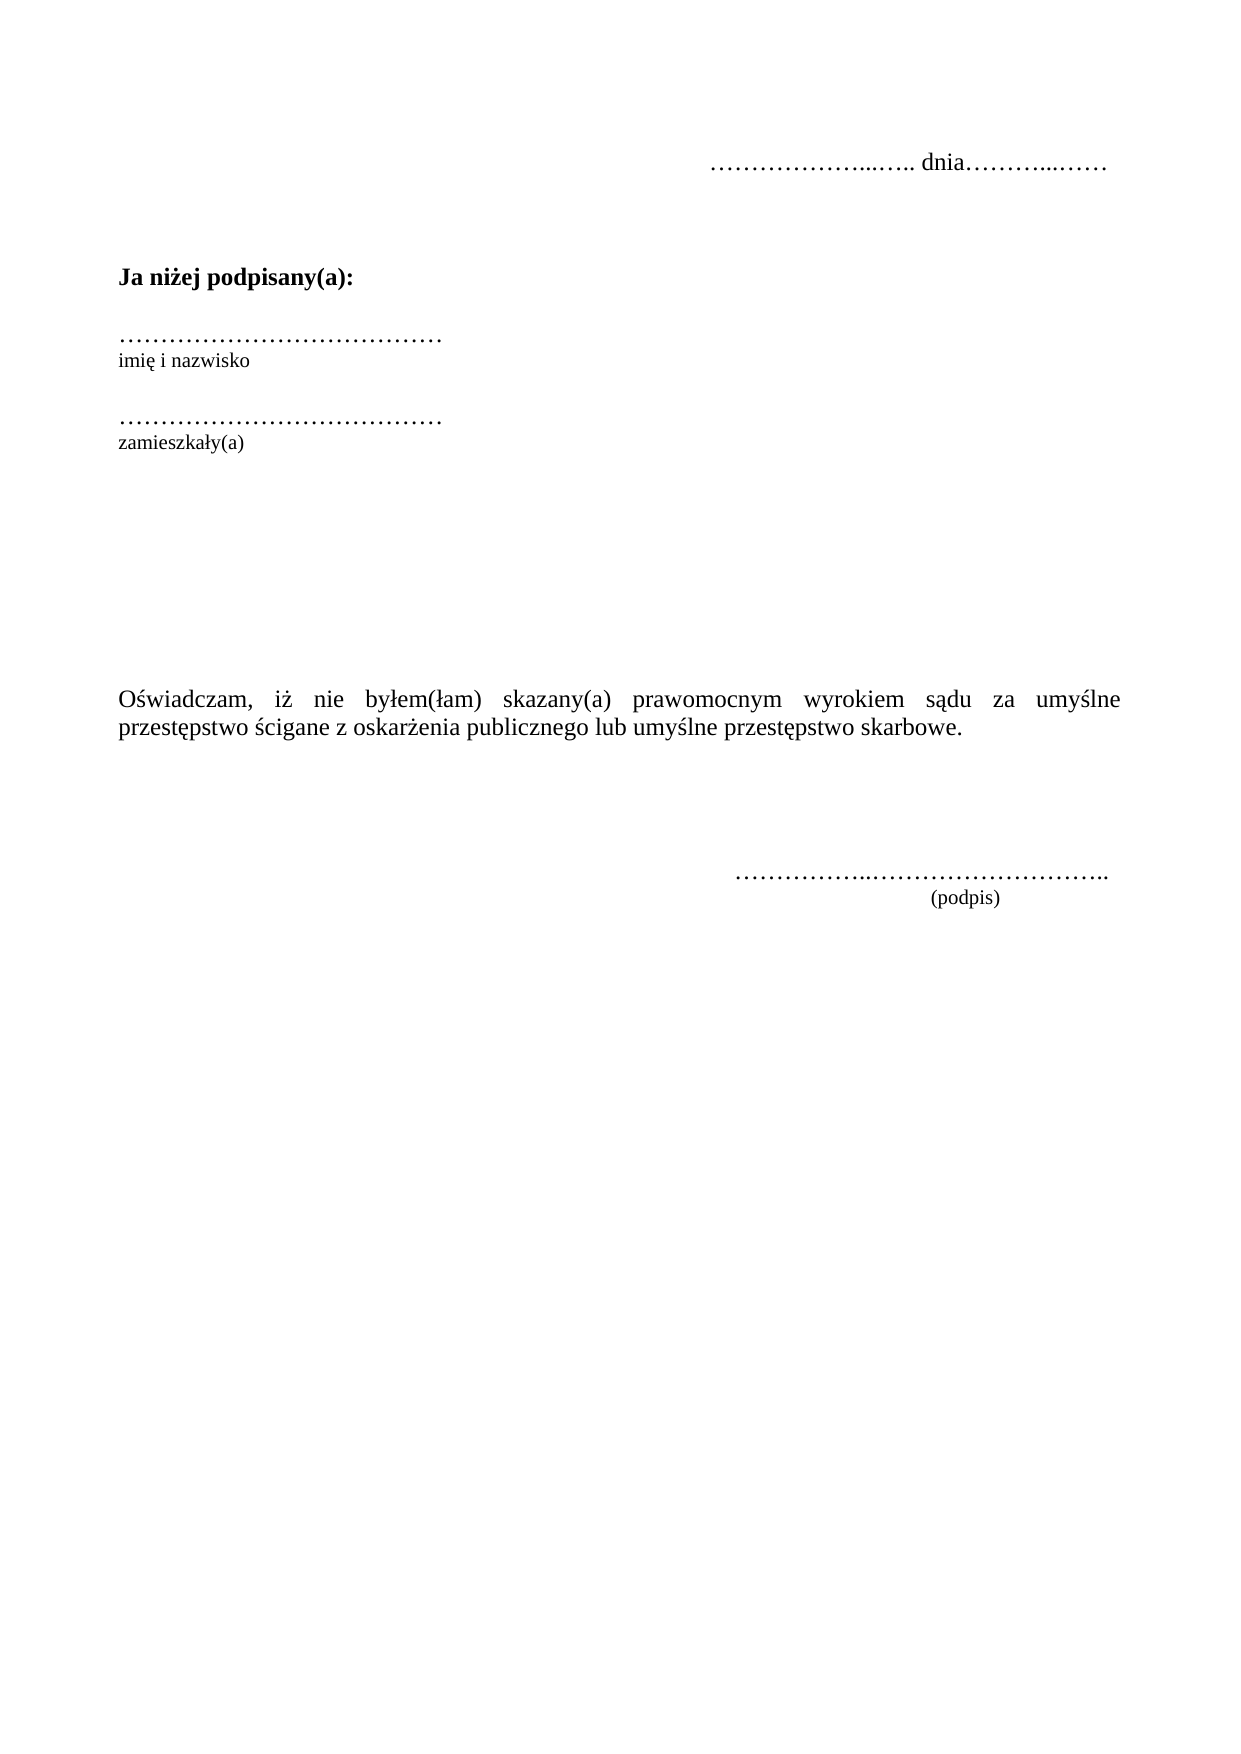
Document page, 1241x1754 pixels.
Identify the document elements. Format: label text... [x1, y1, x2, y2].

text imię i nazwisko [118, 348, 1122, 372]
text ………………...….. dnia………...…… [118, 147, 1122, 176]
text zamieszkały(a) [118, 430, 1122, 454]
text Oświadczam, iż nie byłem(łam) skazany(a) prawomocnym wyrokiem sądu za umyślne przestępstwo ścigane z oskarżenia publicznego lub umyślne przestępstwo skarbowe. [118, 684, 1122, 741]
text Ja niżej podpisany(a): [118, 262, 1122, 291]
text (podpis) [118, 885, 1122, 909]
text ……………..……………………….. [118, 856, 1122, 885]
text ………………………………… [118, 319, 1122, 348]
text ………………………………… [118, 401, 1122, 430]
